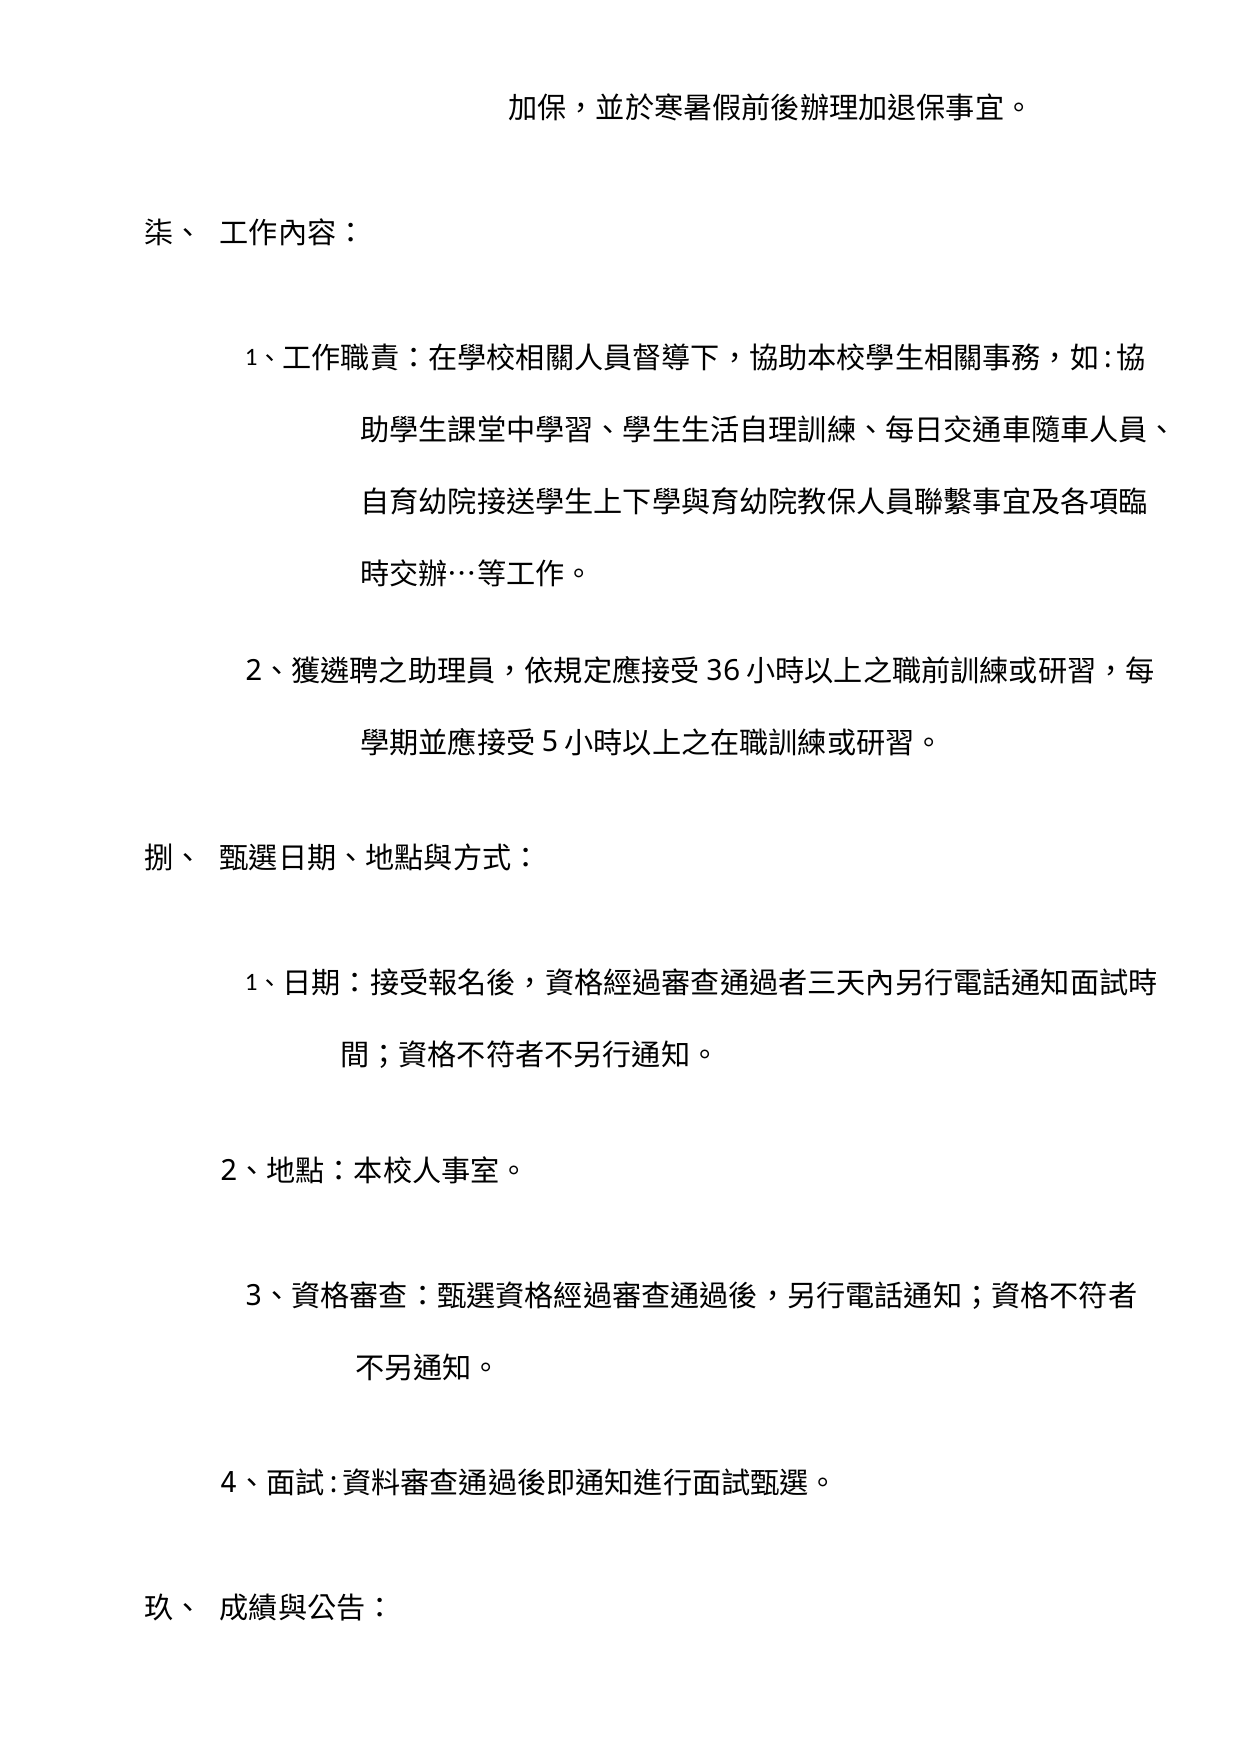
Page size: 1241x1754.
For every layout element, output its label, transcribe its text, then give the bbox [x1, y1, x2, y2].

list 加保，並於寒暑假前後辦理加退保事宜。 [390, 64, 1165, 127]
list 面試:資料審查通過後即通知進行面試甄選。 [219, 1439, 1165, 1502]
list 地點：本校人事室。 [219, 1127, 1165, 1189]
list 工作內容： [144, 189, 1165, 252]
list 日期：接受報名後，資格經過審查通過者三天內另行電話通知面試時間；資格不符者不另行通知。 [244, 939, 1165, 1074]
list 獲遴聘之助理員，依規定應接受36小時以上之職前訓練或研習，每學期並應接受5小時以上之在職訓練或研習。 [244, 627, 1165, 761]
list 甄選日期、地點與方式： [144, 814, 1165, 877]
list 工作職責：在學校相關人員督導下，協助本校學生相關事務，如:協助學生課堂中學習、學生生活自理訓練、每日交通車隨車人員、自育幼院接送學生上下學與育幼院教保人員聯繫事宜及各項臨時交辦…等工作。 [244, 314, 1165, 593]
list 成績與公告： [144, 1564, 1165, 1627]
list 資格審查：甄選資格經過審查通過後，另行電話通知；資格不符者不另通知。 [244, 1252, 1165, 1386]
